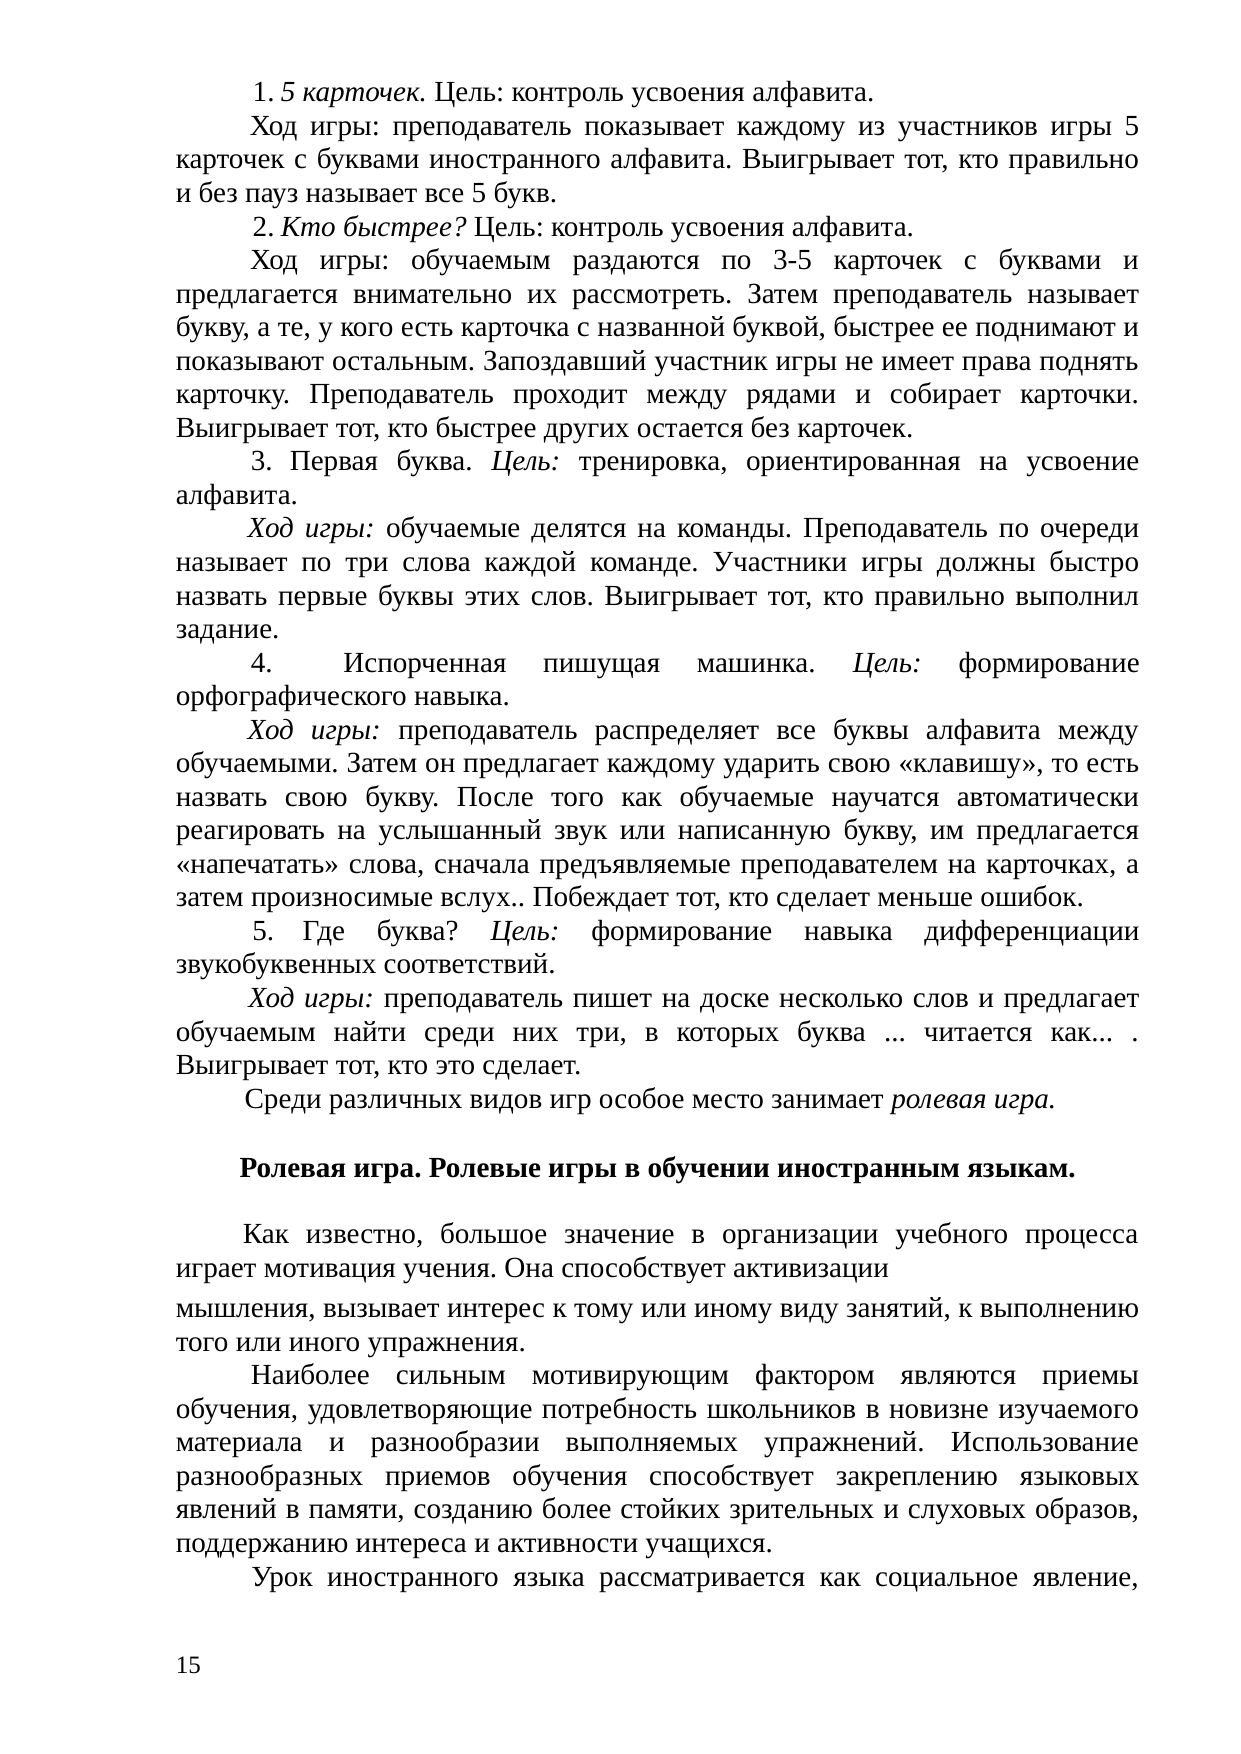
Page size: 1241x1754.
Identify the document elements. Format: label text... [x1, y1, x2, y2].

text 4. Испорченная пишущая машинка. Цель: формирование орфографического навыка. [176, 645, 1140, 712]
text Ход игры: преподаватель пишет на доске несколько слов и предлагает обучаемым найти среди них три, в которых буква ... читается как... . Выигрывает тот, кто это сделает. [176, 981, 1140, 1081]
text Ход игры: обучаемые делятся на команды. Преподаватель по очереди называет по три слова каждой команде. Участники игры должны быстро назвать первые буквы этих слов. Выигрывает тот, кто правильно выполнил задание. [176, 511, 1140, 645]
text 2. Кто быстрее? Цель: контроль усвоения алфавита. [252, 209, 1140, 243]
text мышления, вызывает интерес к тому или иному виду занятий, к выполнению того или иного упражнения. [176, 1291, 1140, 1358]
text 3. Первая буква. Цель: тренировка, ориентированная на усвоение алфавита. [176, 444, 1140, 511]
text Ход игры: обучаемым раздаются по 3-5 карточек с буквами и предлагается внимательно их рассмотреть. Затем преподаватель называет букву, а те, у кого есть карточка с названной буквой, быстрее ее поднимают и показывают остальным. Запоздавший участник игры не имеет права поднять карточку. Преподаватель проходит между рядами и собирает карточки. Выигрывает тот, кто быстрее других остается без карточек. [176, 243, 1140, 444]
text Среди различных видов игр особое место занимает ролевая игра. [176, 1081, 1140, 1115]
text Наиболее сильным мотивирующим фактором являются приемы обучения, удовлетворяющие потребность школьников в новизне изучаемого материала и разнообразии выполняемых упражнений. Использование разнообразных приемов обучения способствует закреплению языковых явлений в памяти, созданию более стойких зрительных и слуховых образов, поддержанию интереса и активности учащихся. [176, 1358, 1140, 1559]
text Ход игры: преподаватель распределяет все буквы алфавита между обучаемыми. Затем он предлагает каждому ударить свою «клавишу», то есть назвать свою букву. После того как обучаемые научатся автоматически реагировать на услышанный звук или написанную букву, им предлагается «напечатать» слова, сначала предъявляемые преподавателем на карточках, а затем произносимые вслух.. Побеждает тот, кто сделает меньше ошибок. [176, 712, 1140, 913]
text Ход игры: преподаватель показывает каждому из участников игры 5 карточек с буквами иностранного алфавита. Выигрывает тот, кто правильно и без пауз называет все 5 букв. [176, 108, 1140, 209]
text 1. 5 карточек. Цель: контроль усвоения алфавита. [252, 75, 1140, 108]
text Как известно, большое значение в организации учебного процесса играет мотивация учения. Она способствует активизации [176, 1217, 1140, 1284]
text Ролевая игра. Ролевые игры в обучении иностранным языкам. [176, 1150, 1140, 1184]
text Урок иностранного языка рассматривается как социальное явление, [176, 1559, 1140, 1593]
text 5. Где буква? Цель: формирование навыка дифференциации звукобуквенных соответствий. [176, 913, 1140, 981]
